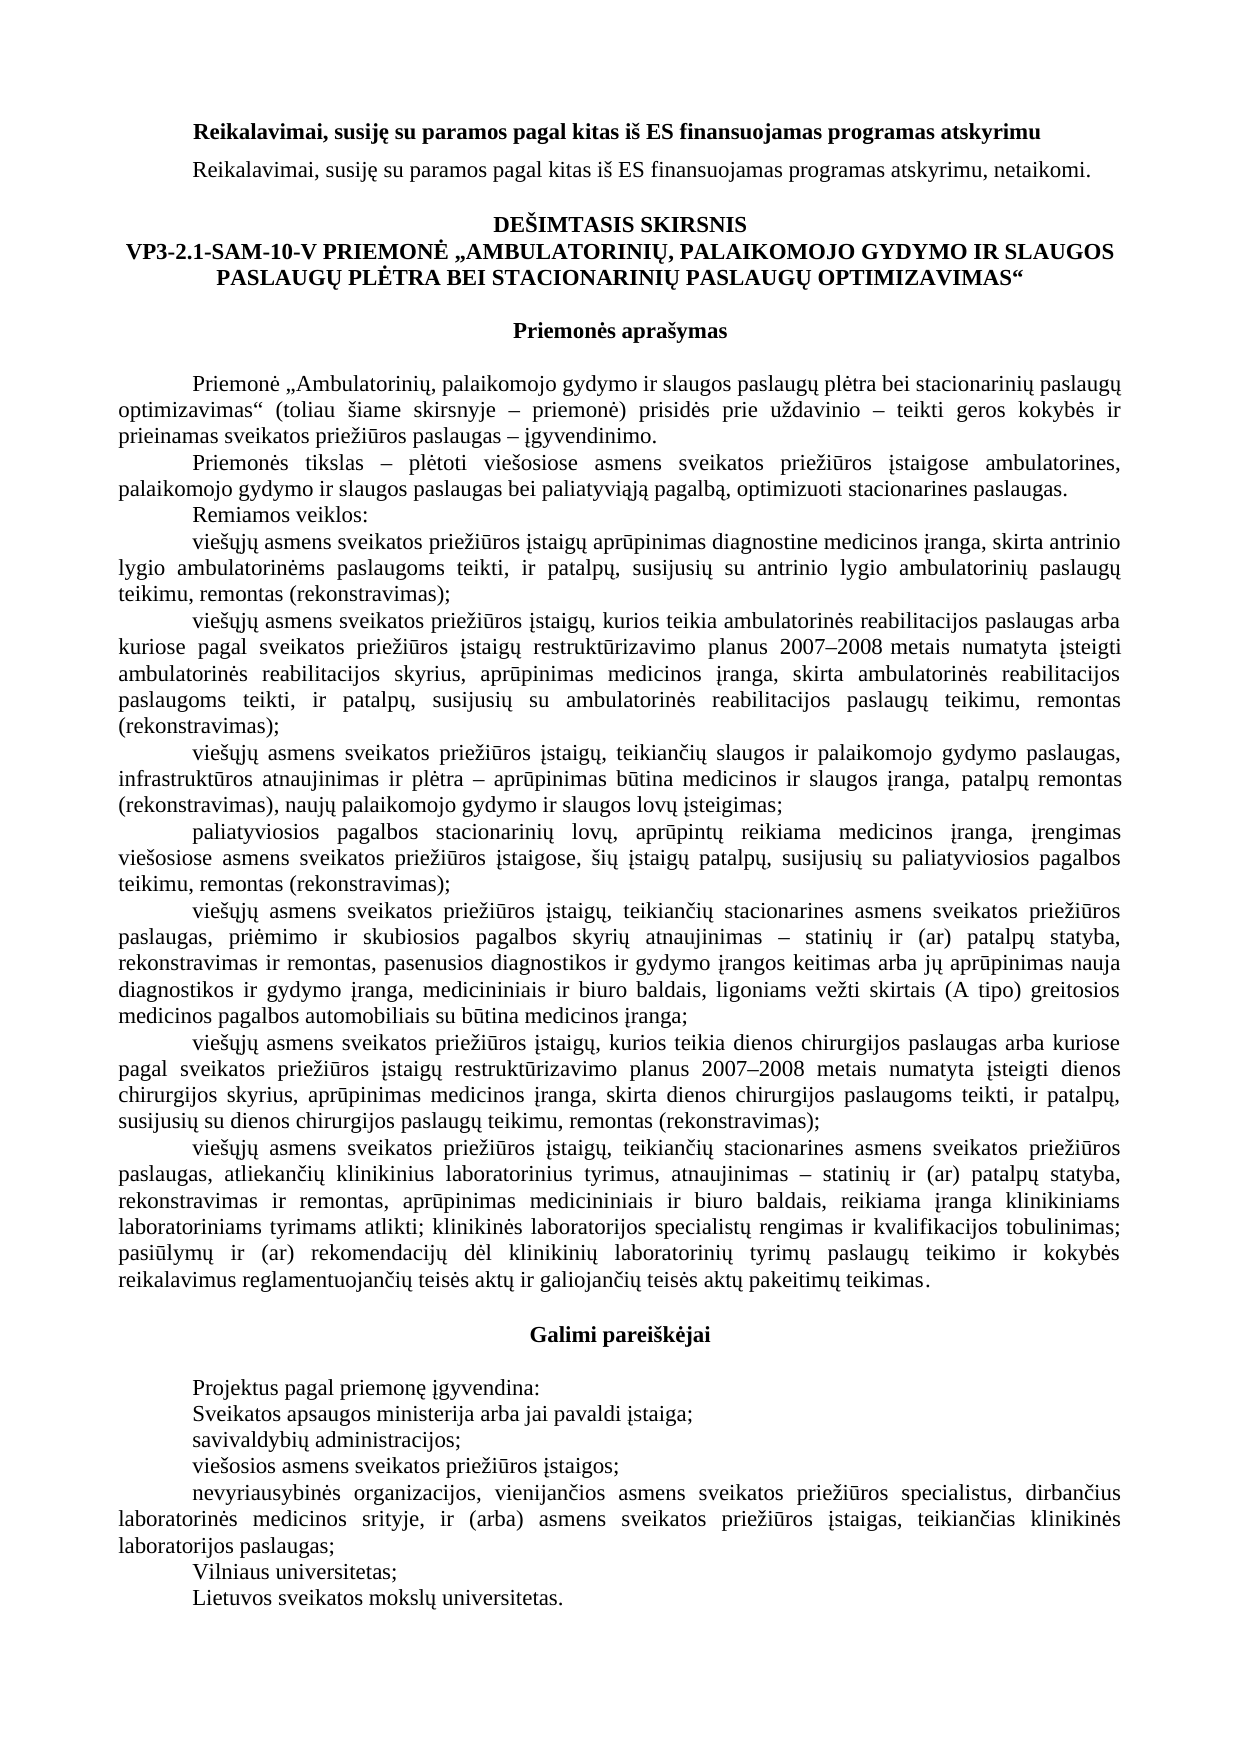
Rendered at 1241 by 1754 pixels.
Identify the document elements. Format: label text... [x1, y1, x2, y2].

text Vilniaus universitetas; [118, 1558, 1122, 1584]
text Priemonės aprašymas [118, 317, 1122, 343]
text Priemonės tikslas – plėtoti viešosiose asmens sveikatos priežiūros įstaigose ambulatorines, palaikomojo gydymo ir slaugos paslaugas bei paliatyviąją pagalbą, optimizuoti stacionarines paslaugas. [118, 449, 1122, 501]
text paliatyviosios pagalbos stacionarinių lovų, aprūpintų reikiama medicinos įranga, įrengimas viešosiose asmens sveikatos priežiūros įstaigose, šių įstaigų patalpų, susijusių su paliatyviosios pagalbos teikimu, remontas (rekonstravimas); [118, 818, 1122, 897]
text Projektus pagal priemonę įgyvendina: [118, 1373, 1122, 1400]
text viešosios asmens sveikatos priežiūros įstaigos; [118, 1453, 1122, 1479]
text Priemonė „Ambulatorinių, palaikomojo gydymo ir slaugos paslaugų plėtra bei stacionarinių paslaugų optimizavimas“ (toliau šiame skirsnyje – priemonė) prisidės prie uždavinio – teikti geros kokybės ir prieinamas sveikatos priežiūros paslaugas – įgyvendinimo. [118, 370, 1122, 449]
text DEŠIMTASIS SKIRSNIS [118, 212, 1122, 238]
text Reikalavimai, susiję su paramos pagal kitas iš ES finansuojamas programas atskyrimu [118, 118, 1122, 144]
text viešųjų asmens sveikatos priežiūros įstaigų, kurios teikia ambulatorinės reabilitacijos paslaugas arba kuriose pagal sveikatos priežiūros įstaigų restruktūrizavimo planus 2007–2008 metais numatyta įsteigti ambulatorinės reabilitacijos skyrius, aprūpinimas medicinos įranga, skirta ambulatorinės reabilitacijos paslaugoms teikti, ir patalpų, susijusių su ambulatorinės reabilitacijos paslaugų teikimu, remontas (rekonstravimas); [118, 607, 1122, 739]
text savivaldybių administracijos; [118, 1426, 1122, 1453]
text viešųjų asmens sveikatos priežiūros įstaigų, kurios teikia dienos chirurgijos paslaugas arba kuriose pagal sveikatos priežiūros įstaigų restruktūrizavimo planus 2007–2008 metais numatyta įsteigti dienos chirurgijos skyrius, aprūpinimas medicinos įranga, skirta dienos chirurgijos paslaugoms teikti, ir patalpų, susijusių su dienos chirurgijos paslaugų teikimu, remontas (rekonstravimas); [118, 1028, 1122, 1134]
text viešųjų asmens sveikatos priežiūros įstaigų, teikiančių stacionarines asmens sveikatos priežiūros paslaugas, priėmimo ir skubiosios pagalbos skyrių atnaujinimas – statinių ir (ar) patalpų statyba, rekonstravimas ir remontas, pasenusios diagnostikos ir gydymo įrangos keitimas arba jų aprūpinimas nauja diagnostikos ir gydymo įranga, medicininiais ir biuro baldais, ligoniams vežti skirtais (A tipo) greitosios medicinos pagalbos automobiliais su būtina medicinos įranga; [118, 897, 1122, 1028]
text VP3-2.1-SAM-10-V PRIEMONĖ „AMBULATORINIŲ, PALAIKOMOJO GYDYMO IR SLAUGOS PASLAUGŲ PLĖTRA BEI STACIONARINIŲ PASLAUGŲ OPTIMIZAVIMAS“ [118, 238, 1122, 291]
text Sveikatos apsaugos ministerija arba jai pavaldi įstaiga; [118, 1400, 1122, 1426]
text viešųjų asmens sveikatos priežiūros įstaigų, teikiančių slaugos ir palaikomojo gydymo paslaugas, infrastruktūros atnaujinimas ir plėtra – aprūpinimas būtina medicinos ir slaugos įranga, patalpų remontas (rekonstravimas), naujų palaikomojo gydymo ir slaugos lovų įsteigimas; [118, 739, 1122, 818]
text Reikalavimai, susiję su paramos pagal kitas iš ES finansuojamas programas atskyrimu, netaikomi. [118, 156, 1122, 183]
text Galimi pareiškėjai [118, 1321, 1122, 1347]
text Remiamos veiklos: [118, 501, 1122, 528]
text viešųjų asmens sveikatos priežiūros įstaigų, teikiančių stacionarines asmens sveikatos priežiūros paslaugas, atliekančių klinikinius laboratorinius tyrimus, atnaujinimas – statinių ir (ar) patalpų statyba, rekonstravimas ir remontas, aprūpinimas medicininiais ir biuro baldais, reikiama įranga klinikiniams laboratoriniams tyrimams atlikti; klinikinės laboratorijos specialistų rengimas ir kvalifikacijos tobulinimas; pasiūlymų ir (ar) rekomendacijų dėl klinikinių laboratorinių tyrimų paslaugų teikimo ir kokybės reikalavimus reglamentuojančių teisės aktų ir galiojančių teisės aktų pakeitimų teikimas. [118, 1134, 1122, 1292]
text nevyriausybinės organizacijos, vienijančios asmens sveikatos priežiūros specialistus, dirbančius laboratorinės medicinos srityje, ir (arba) asmens sveikatos priežiūros įstaigas, teikiančias klinikinės laboratorijos paslaugas; [118, 1479, 1122, 1558]
text Lietuvos sveikatos mokslų universitetas. [118, 1584, 1122, 1611]
text viešųjų asmens sveikatos priežiūros įstaigų aprūpinimas diagnostine medicinos įranga, skirta antrinio lygio ambulatorinėms paslaugoms teikti, ir patalpų, susijusių su antrinio lygio ambulatorinių paslaugų teikimu, remontas (rekonstravimas); [118, 528, 1122, 607]
